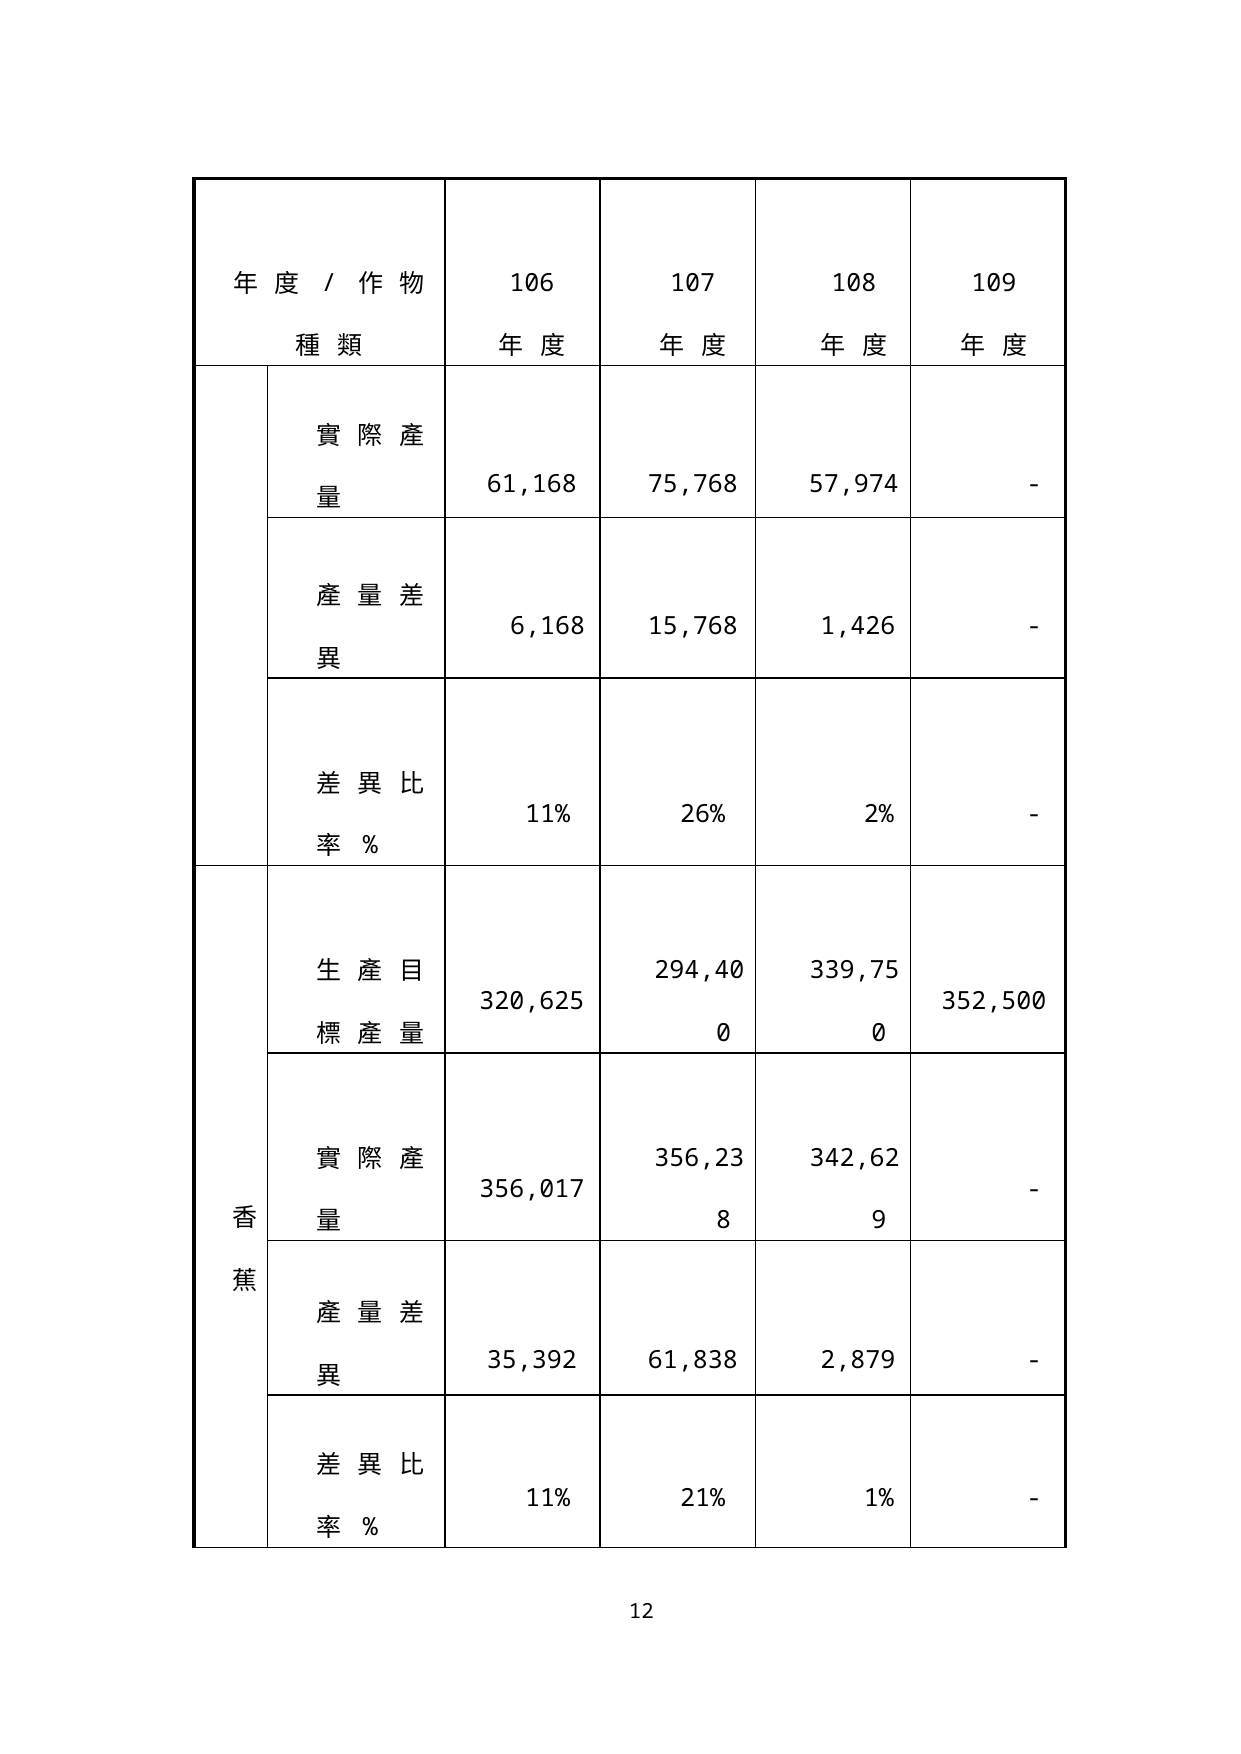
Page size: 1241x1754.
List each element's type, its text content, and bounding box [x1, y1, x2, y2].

table_cell 差異比率% [268, 1396, 444, 1546]
table_cell 320,625 [446, 866, 599, 1052]
table_cell 15,768 [601, 518, 755, 677]
table_cell - [911, 1396, 1064, 1546]
table_cell 352,500 [911, 866, 1064, 1052]
table_cell 1% [756, 1396, 910, 1546]
table_cell 294,400 [601, 866, 755, 1052]
table_cell 產量差異 [268, 518, 444, 677]
table_cell 26% [601, 679, 755, 865]
table_cell 香蕉 [196, 866, 267, 1546]
table_header 年度/作物種類 [196, 180, 444, 365]
table_cell - [911, 679, 1064, 865]
table_cell 實際產量 [268, 366, 444, 517]
table_cell 差異比率% [268, 679, 444, 865]
table_cell 339,750 [756, 866, 910, 1052]
table_cell 2% [756, 679, 910, 865]
table_cell 57,974 [756, 366, 910, 517]
table_cell - [911, 1054, 1064, 1240]
table_cell - [911, 1241, 1064, 1394]
table_cell [196, 366, 267, 865]
table_header 108年度 [756, 180, 910, 365]
table_cell 生產目標產量 [268, 866, 444, 1052]
table_header 107年度 [601, 180, 755, 365]
table_cell 61,168 [446, 366, 599, 517]
table_header 106年度 [446, 180, 599, 365]
table_header 109年度 [911, 180, 1064, 365]
table_cell - [911, 518, 1064, 677]
table_cell 6,168 [446, 518, 599, 677]
table_cell 356,017 [446, 1054, 599, 1240]
table_cell 75,768 [601, 366, 755, 517]
table_cell 356,238 [601, 1054, 755, 1240]
table_cell 21% [601, 1396, 755, 1546]
table_cell - [911, 366, 1064, 517]
table_cell 11% [446, 679, 599, 865]
table_cell 產量差異 [268, 1241, 444, 1394]
table_cell 342,629 [756, 1054, 910, 1240]
table_cell 實際產量 [268, 1054, 444, 1240]
table_cell 61,838 [601, 1241, 755, 1394]
table_cell 1,426 [756, 518, 910, 677]
table_cell 11% [446, 1396, 599, 1546]
table_cell 35,392 [446, 1241, 599, 1394]
table_cell 2,879 [756, 1241, 910, 1394]
